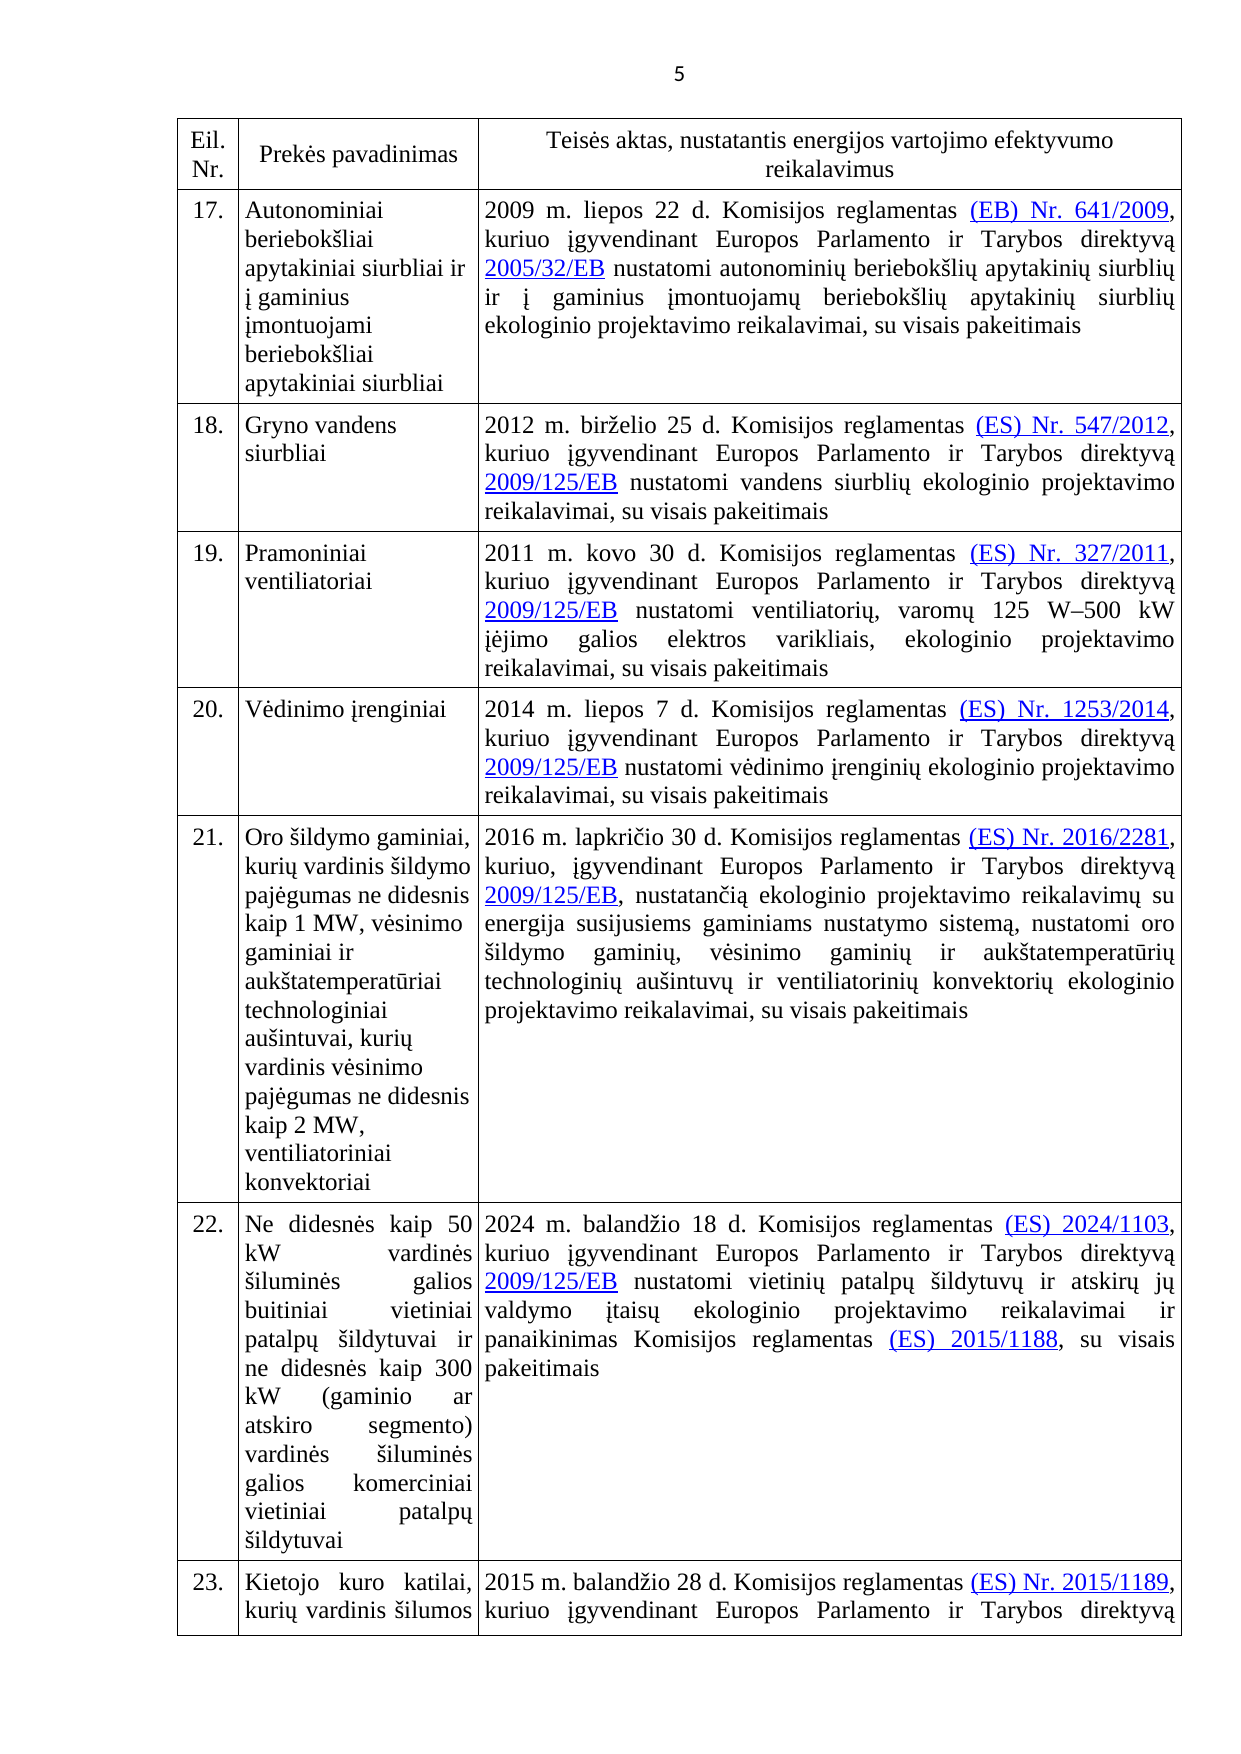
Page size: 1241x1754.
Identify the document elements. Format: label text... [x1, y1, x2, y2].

table_cell Vėdinimo įrenginiai [239, 688, 478, 815]
table_header Eil. Nr. [178, 119, 238, 188]
table_cell 2014 m. liepos 7 d. Komisijos reglamentas (ES) Nr. 1253/2014, kuriuo įgyvendinant Europos Parlamento ir Tarybos direktyvą 2009/125/EB nustatomi vėdinimo įrenginių ekologinio projektavimo reikalavimai, su visais pakeitimais [479, 688, 1181, 815]
table_cell Autonominiai beriebokšliai apytakiniai siurbliai ir į gaminius įmontuojami beriebokšliai apytakiniai siurbliai [239, 190, 478, 403]
table_cell 2011 m. kovo 30 d. Komisijos reglamentas (ES) Nr. 327/2011, kuriuo įgyvendinant Europos Parlamento ir Tarybos direktyvą 2009/125/EB nustatomi ventiliatorių, varomų 125 W–500 kW įėjimo galios elektros varikliais, ekologinio projektavimo reikalavimai, su visais pakeitimais [479, 532, 1181, 687]
table_cell Gryno vandens siurbliai [239, 404, 478, 531]
table_cell 22. [178, 1203, 238, 1560]
table_cell 23. [178, 1561, 238, 1635]
table_header Prekės pavadinimas [239, 119, 478, 188]
table_cell 2009 m. liepos 22 d. Komisijos reglamentas (EB) Nr. 641/2009, kuriuo įgyvendinant Europos Parlamento ir Tarybos direktyvą 2005/32/EB nustatomi autonominių beriebokšlių apytakinių siurblių ir į gaminius įmontuojamų beriebokšlių apytakinių siurblių ekologinio projektavimo reikalavimai, su visais pakeitimais [479, 190, 1181, 403]
table_header Teisės aktas, nustatantis energijos vartojimo efektyvumo reikalavimus [479, 119, 1181, 188]
table_cell Kietojo kuro katilai, kurių vardinis šilumos [239, 1561, 478, 1635]
table_cell 19. [178, 532, 238, 687]
table_cell 17. [178, 190, 238, 403]
table_cell Pramoniniai ventiliatoriai [239, 532, 478, 687]
table_cell 2024 m. balandžio 18 d. Komisijos reglamentas (ES) 2024/1103, kuriuo įgyvendinant Europos Parlamento ir Tarybos direktyvą 2009/125/EB nustatomi vietinių patalpų šildytuvų ir atskirų jų valdymo įtaisų ekologinio projektavimo reikalavimai ir panaikinimas Komisijos reglamentas (ES) 2015/1188, su visais pakeitimais [479, 1203, 1181, 1560]
table_cell 2015 m. balandžio 28 d. Komisijos reglamentas (ES) Nr. 2015/1189, kuriuo įgyvendinant Europos Parlamento ir Tarybos direktyvą [479, 1561, 1181, 1635]
table_cell 20. [178, 688, 238, 815]
table_cell Ne didesnės kaip 50 kW vardinės šiluminės galios buitiniai vietiniai patalpų šildytuvai ir ne didesnės kaip 300 kW (gaminio ar atskiro segmento) vardinės šiluminės galios komerciniai vietiniai patalpų šildytuvai [239, 1203, 478, 1560]
table_cell 21. [178, 816, 238, 1202]
table_cell Oro šildymo gaminiai, kurių vardinis šildymo pajėgumas ne didesnis kaip 1 MW, vėsinimo gaminiai ir aukštatemperatūriai technologiniai aušintuvai, kurių vardinis vėsinimo pajėgumas ne didesnis kaip 2 MW, ventiliatoriniai konvektoriai [239, 816, 478, 1202]
table_cell 2016 m. lapkričio 30 d. Komisijos reglamentas (ES) Nr. 2016/2281, kuriuo, įgyvendinant Europos Parlamento ir Tarybos direktyvą 2009/125/EB, nustatančią ekologinio projektavimo reikalavimų su energija susijusiems gaminiams nustatymo sistemą, nustatomi oro šildymo gaminių, vėsinimo gaminių ir aukštatemperatūrių technologinių aušintuvų ir ventiliatorinių konvektorių ekologinio projektavimo reikalavimai, su visais pakeitimais [479, 816, 1181, 1202]
table_cell 18. [178, 404, 238, 531]
table_cell 2012 m. birželio 25 d. Komisijos reglamentas (ES) Nr. 547/2012, kuriuo įgyvendinant Europos Parlamento ir Tarybos direktyvą 2009/125/EB nustatomi vandens siurblių ekologinio projektavimo reikalavimai, su visais pakeitimais [479, 404, 1181, 531]
